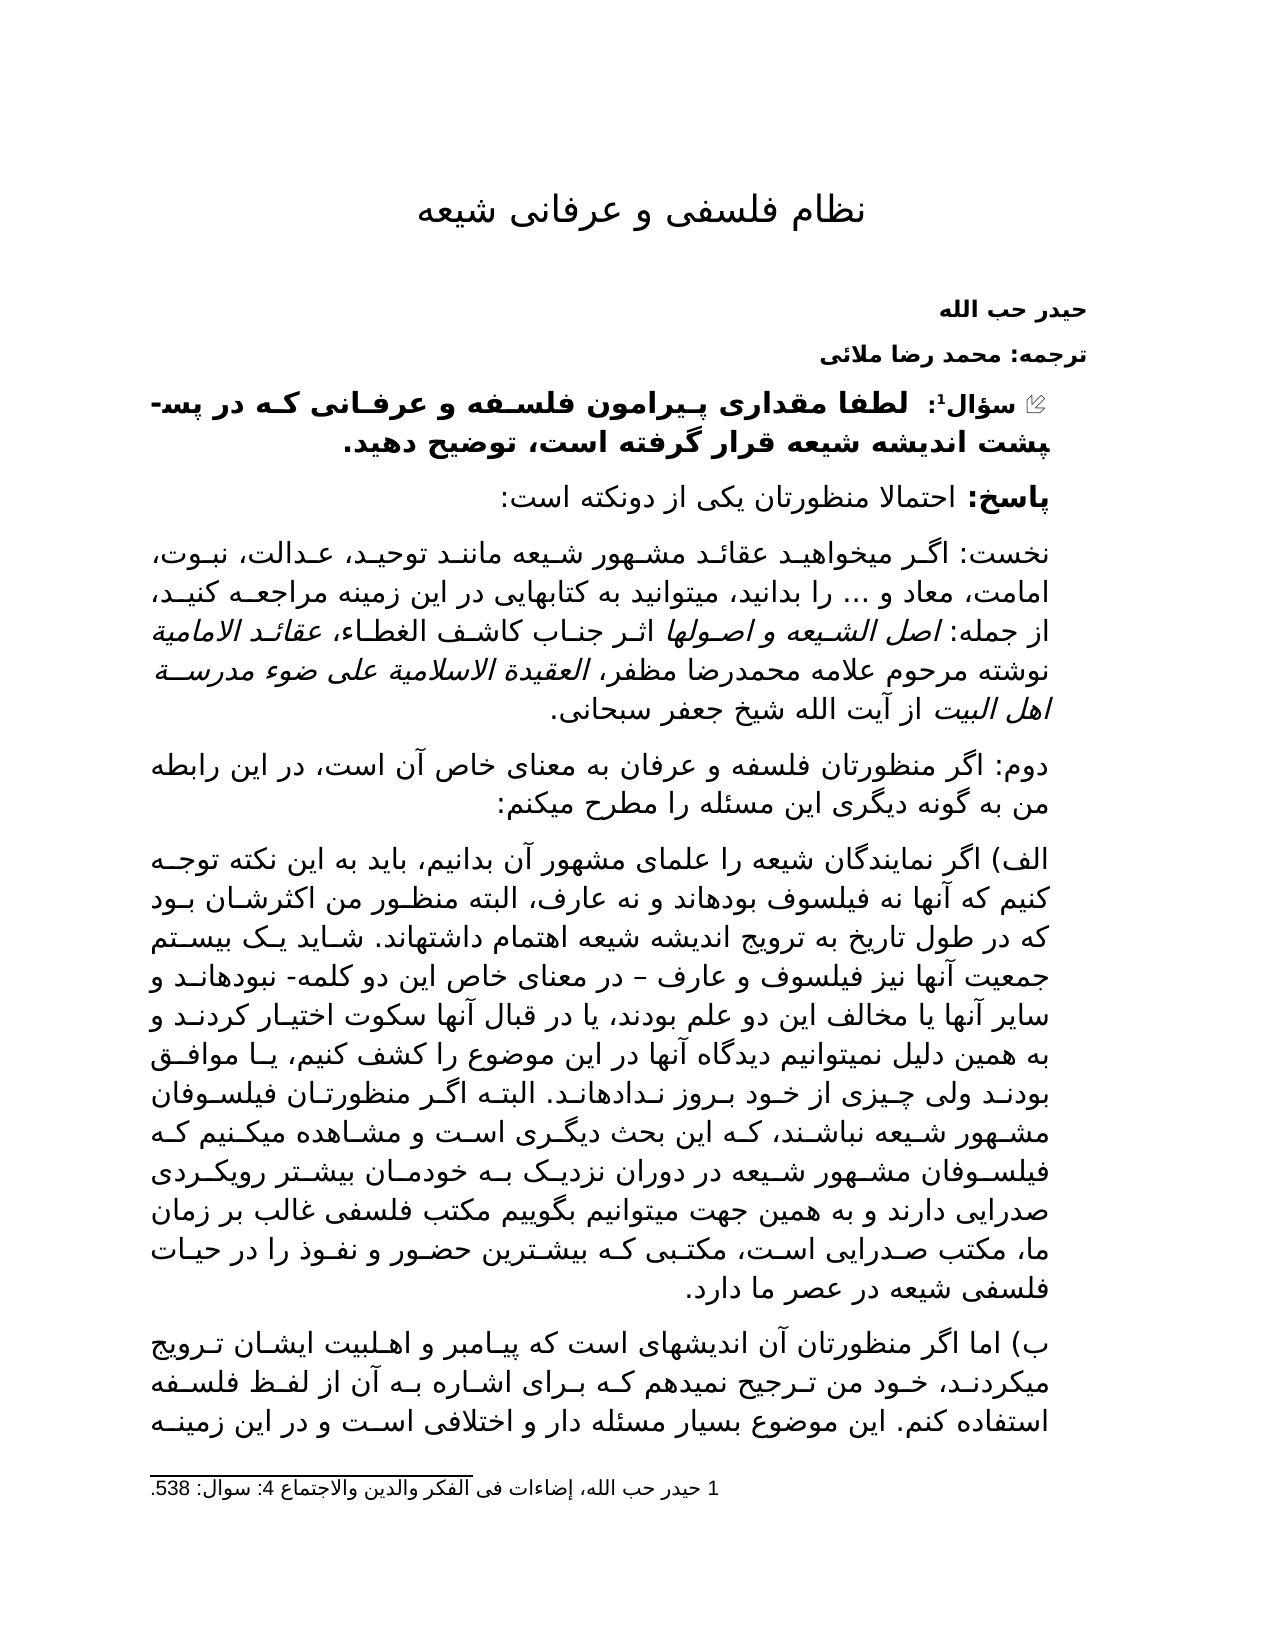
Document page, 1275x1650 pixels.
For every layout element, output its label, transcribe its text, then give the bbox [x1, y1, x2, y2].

text حیدر حب الله [150, 296, 1087, 323]
text الف) اگر نمایندگان شیعه را علمای مشهور آن بدانیم، باید به این نکته توجه کنیم که آن­ها نه فیلسوف بوده­اند و نه عارف، البته منظور من اکثرشان بود که در طول تاریخ به ترویج اندیشه شیعه اهتمام داشته­اند. شاید یک بیستم جمعیت آن­ها نیز فیلسوف و عارف – در معنای خاص این دو کلمه- نبوده­اند و سایر آن­ها یا مخالف این دو علم بودند، یا در قبال آن­ها سکوت اختیار کردند و به همین دلیل نمی­توانیم دیدگاه آن­ها در این موضوع را کشف کنیم، یا موافق بودند ولی چیزی از خود بروز نداده­اند. البته اگر منظورتان فیلسوفان مشهور شیعه نباشند، که این بحث دیگری است و مشاهده می­کنیم که فیلسوفان مشهور شیعه در دوران نزدیک به خودمان بیشتر رویکردی صدرایی دارند و به همین جهت می­توانیم بگوییم مکتب فلسفی غالب بر زمان ما، مکتب صدرایی است، مکتبی که بیشترین حضور و نفوذ را در حیات فلسفی شیعه در عصر ما دارد. [150, 842, 1050, 1305]
text ب) اما اگر منظورتان آن اندیشه­ای است که پیامبر و اهل­بیت ایشان ترویج می­کردند، خود من ترجیح نمی­دهم که برای اشاره به آن از لفظ فلسفه استفاده کنم. این موضوع بسیار مسئله دار و اختلافی است و در این زمینه هر شاخه­ای از شیعه، راه خود را می­رود. به نظرم برای بررسی تطبیقی قرآن و احادیث پیامبر و اهل بیت با متون فلسفی و عرفانی نیازمند پژوهش بسیار گسترده­ای هستیم، چرا که در مواردی هر دو طرف در یک نقطه به هم می­رسند و در مواردی دیگری، دست کم با توجه به برخی از مکاتب فلسفی و عرفانی، شدیدا از هم فاصله می­گیرند. [150, 1327, 1050, 1438]
text حیدر حب الله، إضاءات فی الفکر والدین والاجتماع 4: سوال: 538. [150, 1476, 1125, 1500]
text  سؤال: لطفا مقداری پیرامون فلسفه و عرفانی که در پس­پشت اندیشه شیعه قرار گرفته است، توضیح دهید. [150, 386, 1050, 459]
text ترجمه: محمد رضا ملائى [150, 341, 1087, 368]
text دوم: اگر منظورتان فلسفه و عرفان به معنای خاص آن است، در این رابطه من به گونه دیگری این مسئله را مطرح می­کنم: [150, 748, 1050, 821]
subtitle نظام فلسفی و عرفانی شیعه [150, 187, 1125, 231]
text پاسخ: احتمالا منظورتان یکی از دونکته است: [150, 481, 1050, 515]
text نخست: اگر می­خواهید عقائد مشهور شیعه مانند توحید، عدالت، نبوت، امامت، معاد و ... را بدانید، می­توانید به کتاب­هایی در این زمینه مراجعه کنید، از جمله: اصل الشیعه و اصولها اثر جناب کاشف الغطاء، عقائد الامامیة نوشته مرحوم علامه محمدرضا مظفر، العقیدة الاسلامیة علی ضوء مدرسة اهل البیت از آیت الله شیخ جعفر سبحانی. [150, 536, 1050, 726]
